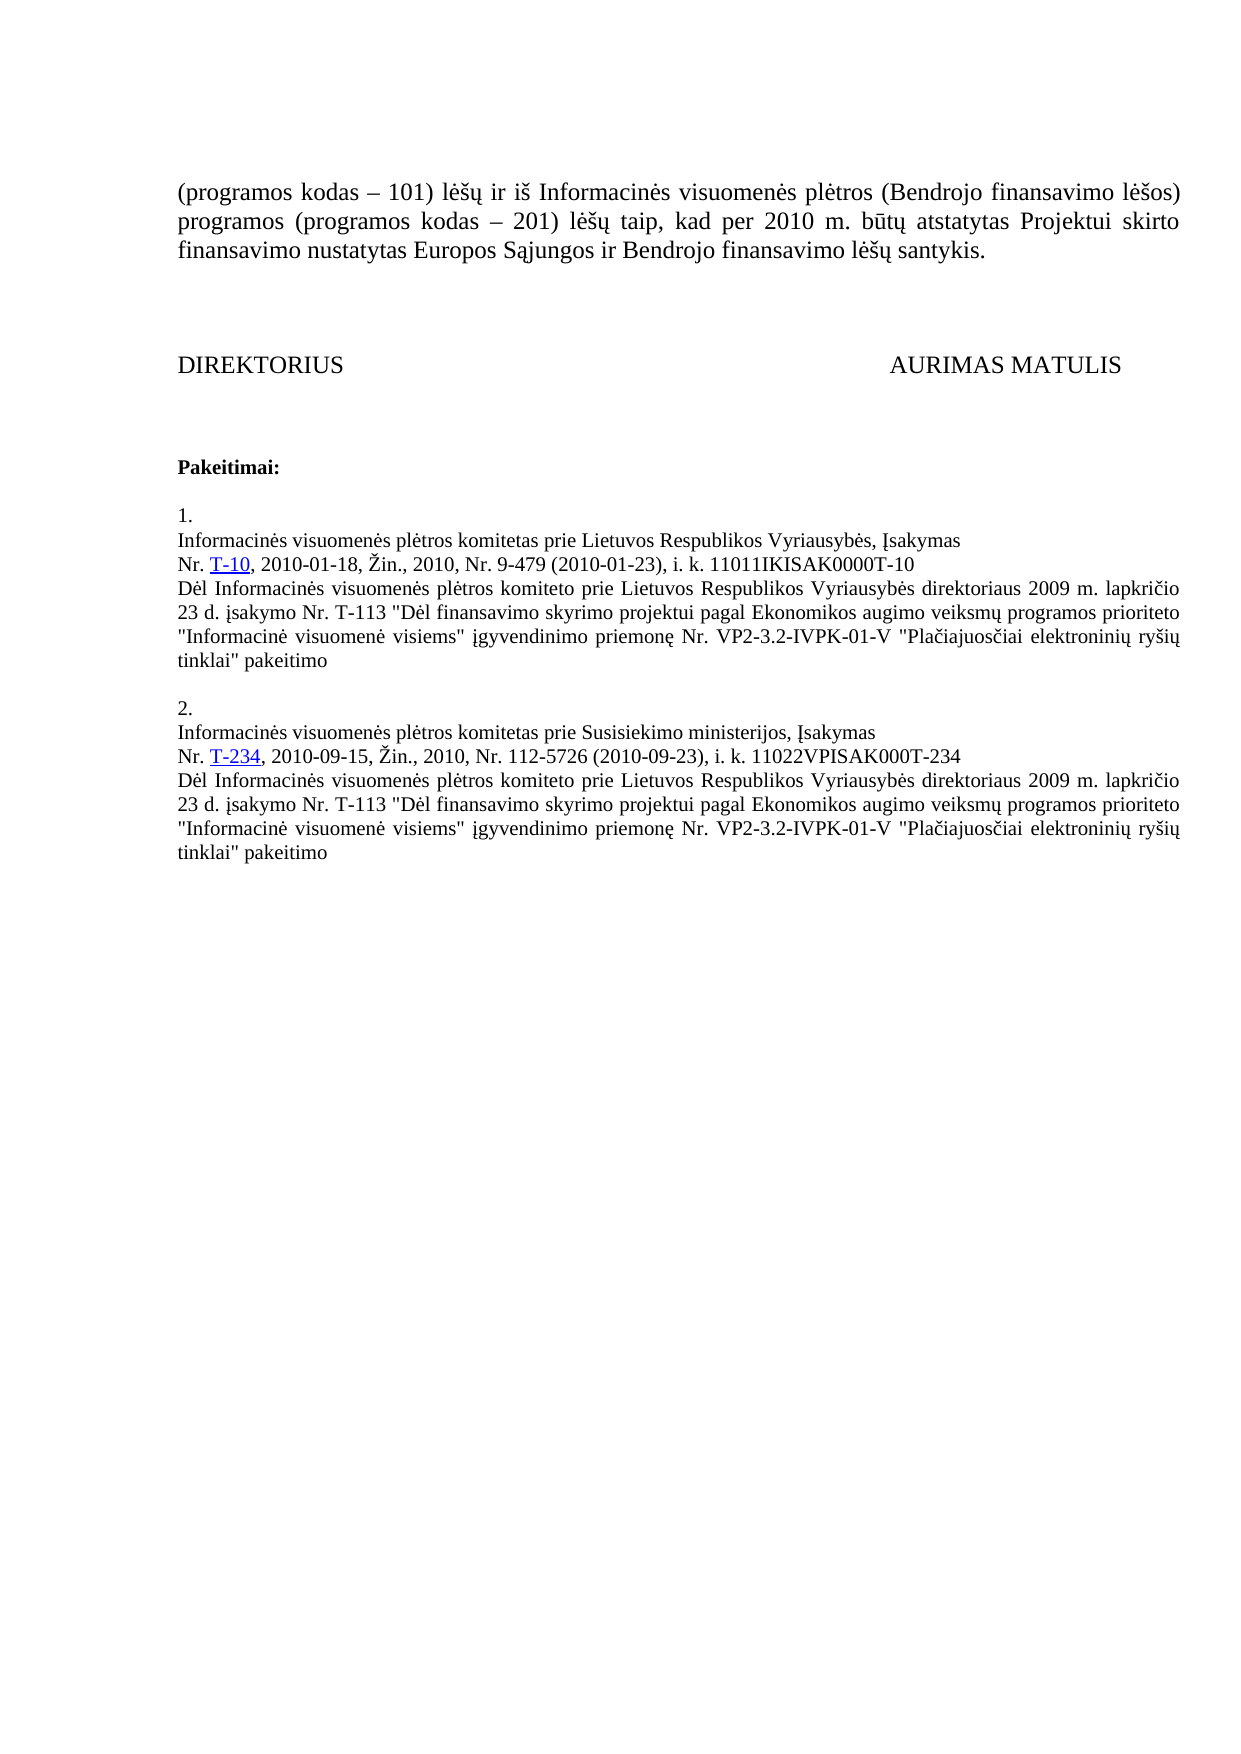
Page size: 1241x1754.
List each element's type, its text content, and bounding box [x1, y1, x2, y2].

text Direktorius Aurimas Matulis [177, 350, 1181, 378]
text Pakeitimai: [177, 455, 1181, 479]
text Informacinės visuomenės plėtros komitetas prie Susisiekimo ministerijos, Įsakymas [177, 720, 1181, 744]
text 2. [177, 696, 1181, 720]
text Nr. T-10, 2010-01-18, Žin., 2010, Nr. 9-479 (2010-01-23), i. k. 11011IKISAK0000T-10 [177, 552, 1181, 576]
text Informacinės visuomenės plėtros komitetas prie Lietuvos Respublikos Vyriausybės, Įsakymas [177, 527, 1181, 552]
text 1. [177, 503, 1181, 527]
text (programos kodas – 101) lėšų ir iš Informacinės visuomenės plėtros (Bendrojo finansavimo lėšos) programos (programos kodas – 201) lėšų taip, kad per 2010 m. būtų atstatytas Projektui skirto finansavimo nustatytas Europos Sąjungos ir Bendrojo finansavimo lėšų santykis. [177, 177, 1181, 263]
text Nr. T-234, 2010-09-15, Žin., 2010, Nr. 112-5726 (2010-09-23), i. k. 11022VPISAK000T-234 [177, 744, 1181, 768]
text Dėl Informacinės visuomenės plėtros komiteto prie Lietuvos Respublikos Vyriausybės direktoriaus 2009 m. lapkričio 23 d. įsakymo Nr. T-113 "Dėl finansavimo skyrimo projektui pagal Ekonomikos augimo veiksmų programos prioriteto "Informacinė visuomenė visiems" įgyvendinimo priemonę Nr. VP2-3.2-IVPK-01-V "Plačiajuosčiai elektroninių ryšių tinklai" pakeitimo [177, 576, 1181, 672]
text Dėl Informacinės visuomenės plėtros komiteto prie Lietuvos Respublikos Vyriausybės direktoriaus 2009 m. lapkričio 23 d. įsakymo Nr. T-113 "Dėl finansavimo skyrimo projektui pagal Ekonomikos augimo veiksmų programos prioriteto "Informacinė visuomenė visiems" įgyvendinimo priemonę Nr. VP2-3.2-IVPK-01-V "Plačiajuosčiai elektroninių ryšių tinklai" pakeitimo [177, 768, 1181, 864]
